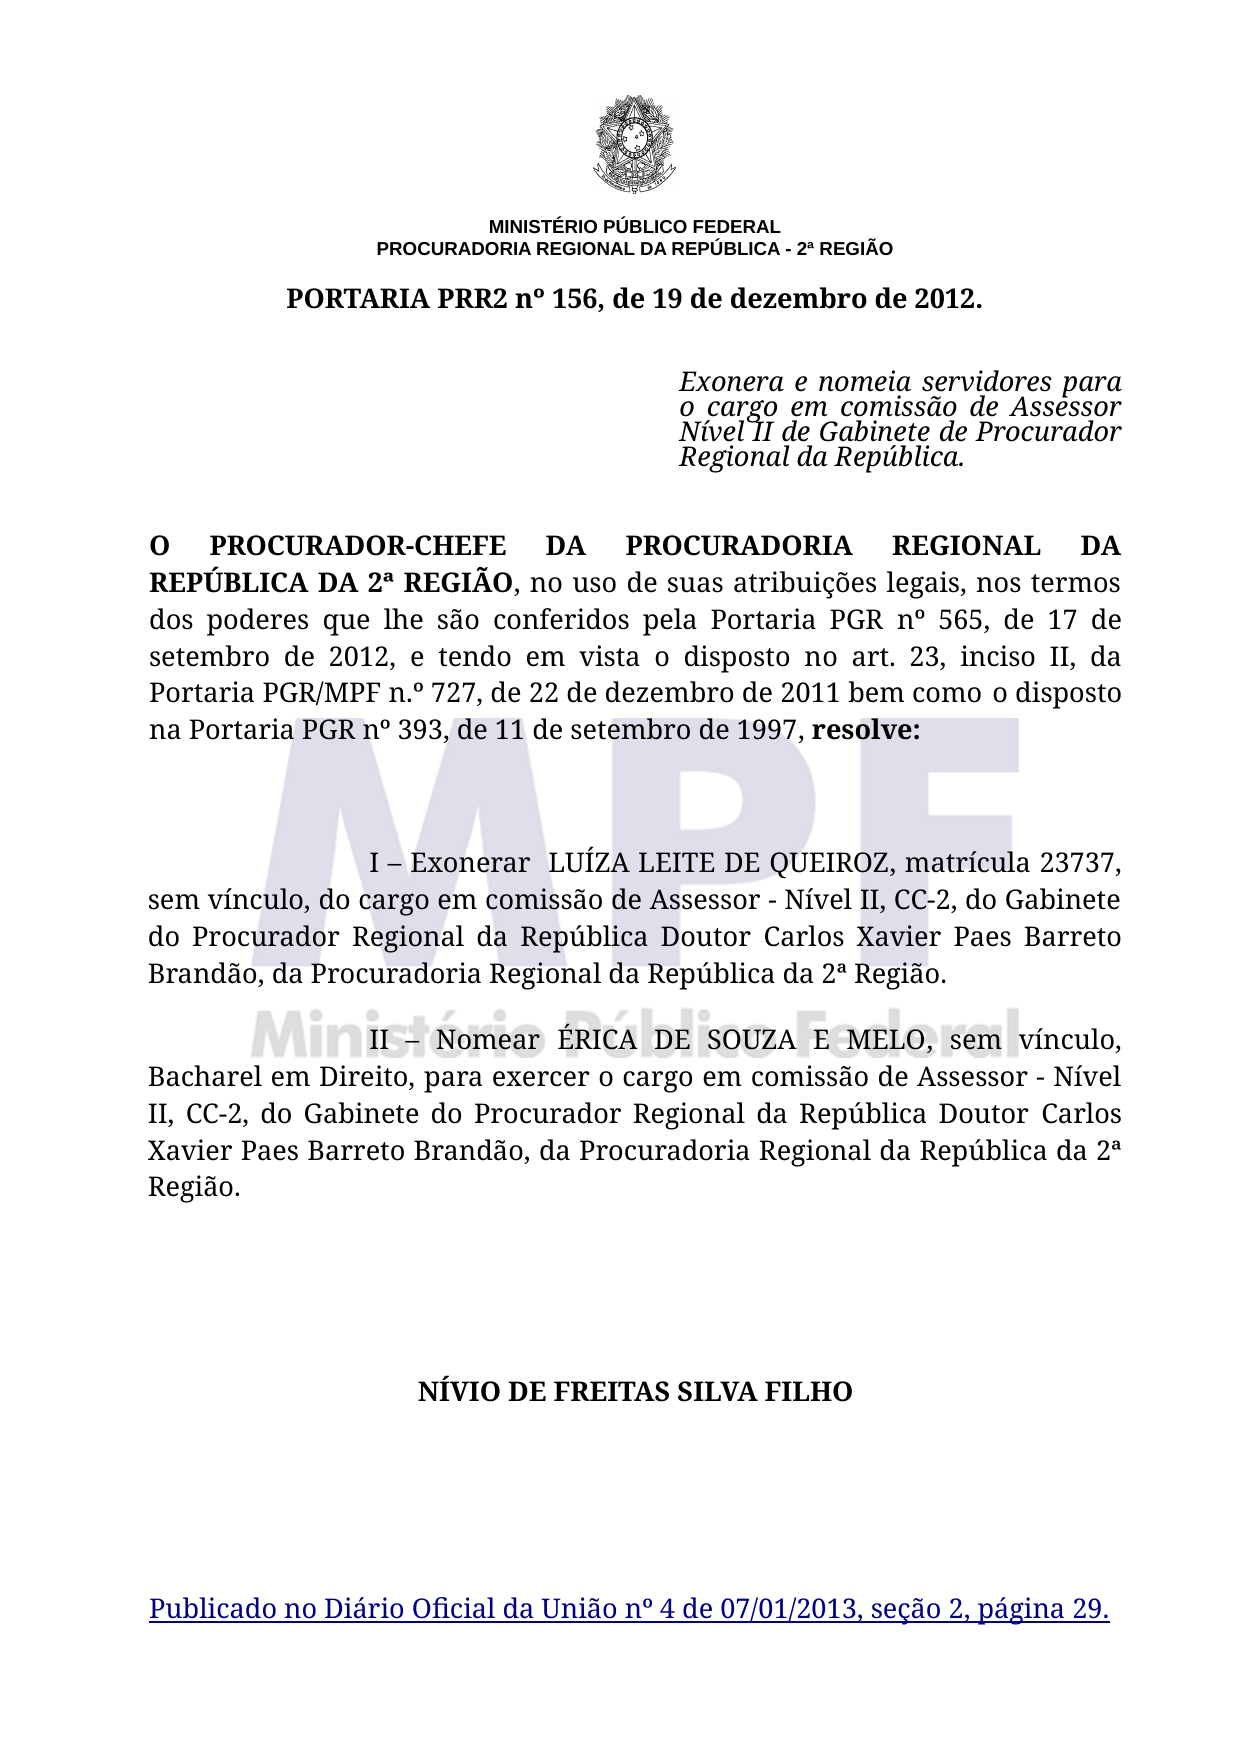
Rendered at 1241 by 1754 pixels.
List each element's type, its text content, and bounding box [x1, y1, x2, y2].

text Exonera e nomeia servidores para o cargo em comissão de Assessor Nível II de Gabinete de Procurador Regional da República. [679, 372, 1122, 472]
text PORTARIA PRR2 nº 156, de 19 de dezembro de 2012. [148, 280, 1122, 317]
picture [251, 991, 1019, 1020]
picture [592, 95, 678, 194]
text O PROCURADOR-CHEFE DA PROCURADORIA REGIONAL DA REPÚBLICA DA 2ª REGIÃO, no uso de suas atribuições legais, nos termos dos poderes que lhe são conferidos pela Portaria PGR nº 565, de 17 de setembro de 2012, e tendo em vista o disposto no art. 23, inciso II, da Portaria PGR/MPF n.º 727, de 22 de dezembro de 2011 bem como o disposto na Portaria PGR nº 393, de 11 de setembro de 1997, resolve: [149, 526, 1122, 748]
text I – Exonerar LUÍZA LEITE DE QUEIROZ, matrícula 23737, sem vínculo, do cargo em comissão de Assessor - Nível II, CC-2, do Gabinete do Procurador Regional da República Doutor Carlos Xavier Paes Barreto Brandão, da Procuradoria Regional da República da 2ª Região. [148, 843, 1122, 991]
picture [251, 748, 1019, 843]
text PROCURADORIA REGIONAL DA REPÚBLICA - 2ª REGIÃO [148, 237, 1122, 259]
text Publicado no Diário Oficial da União nº 4 de 07/01/2013, seção 2, página 29. [149, 1590, 1122, 1627]
text MINISTÉRIO PÚBLICO FEDERAL [148, 216, 1122, 237]
text II – Nomear ÉRICA DE SOUZA E MELO, sem vínculo, Bacharel em Direito, para exercer o cargo em comissão de Assessor - Nível II, CC-2, do Gabinete do Procurador Regional da República Doutor Carlos Xavier Paes Barreto Brandão, da Procuradoria Regional da República da 2ª Região. [148, 1020, 1122, 1205]
text NÍVIO DE FREITAS SILVA FILHO [149, 1373, 1122, 1410]
